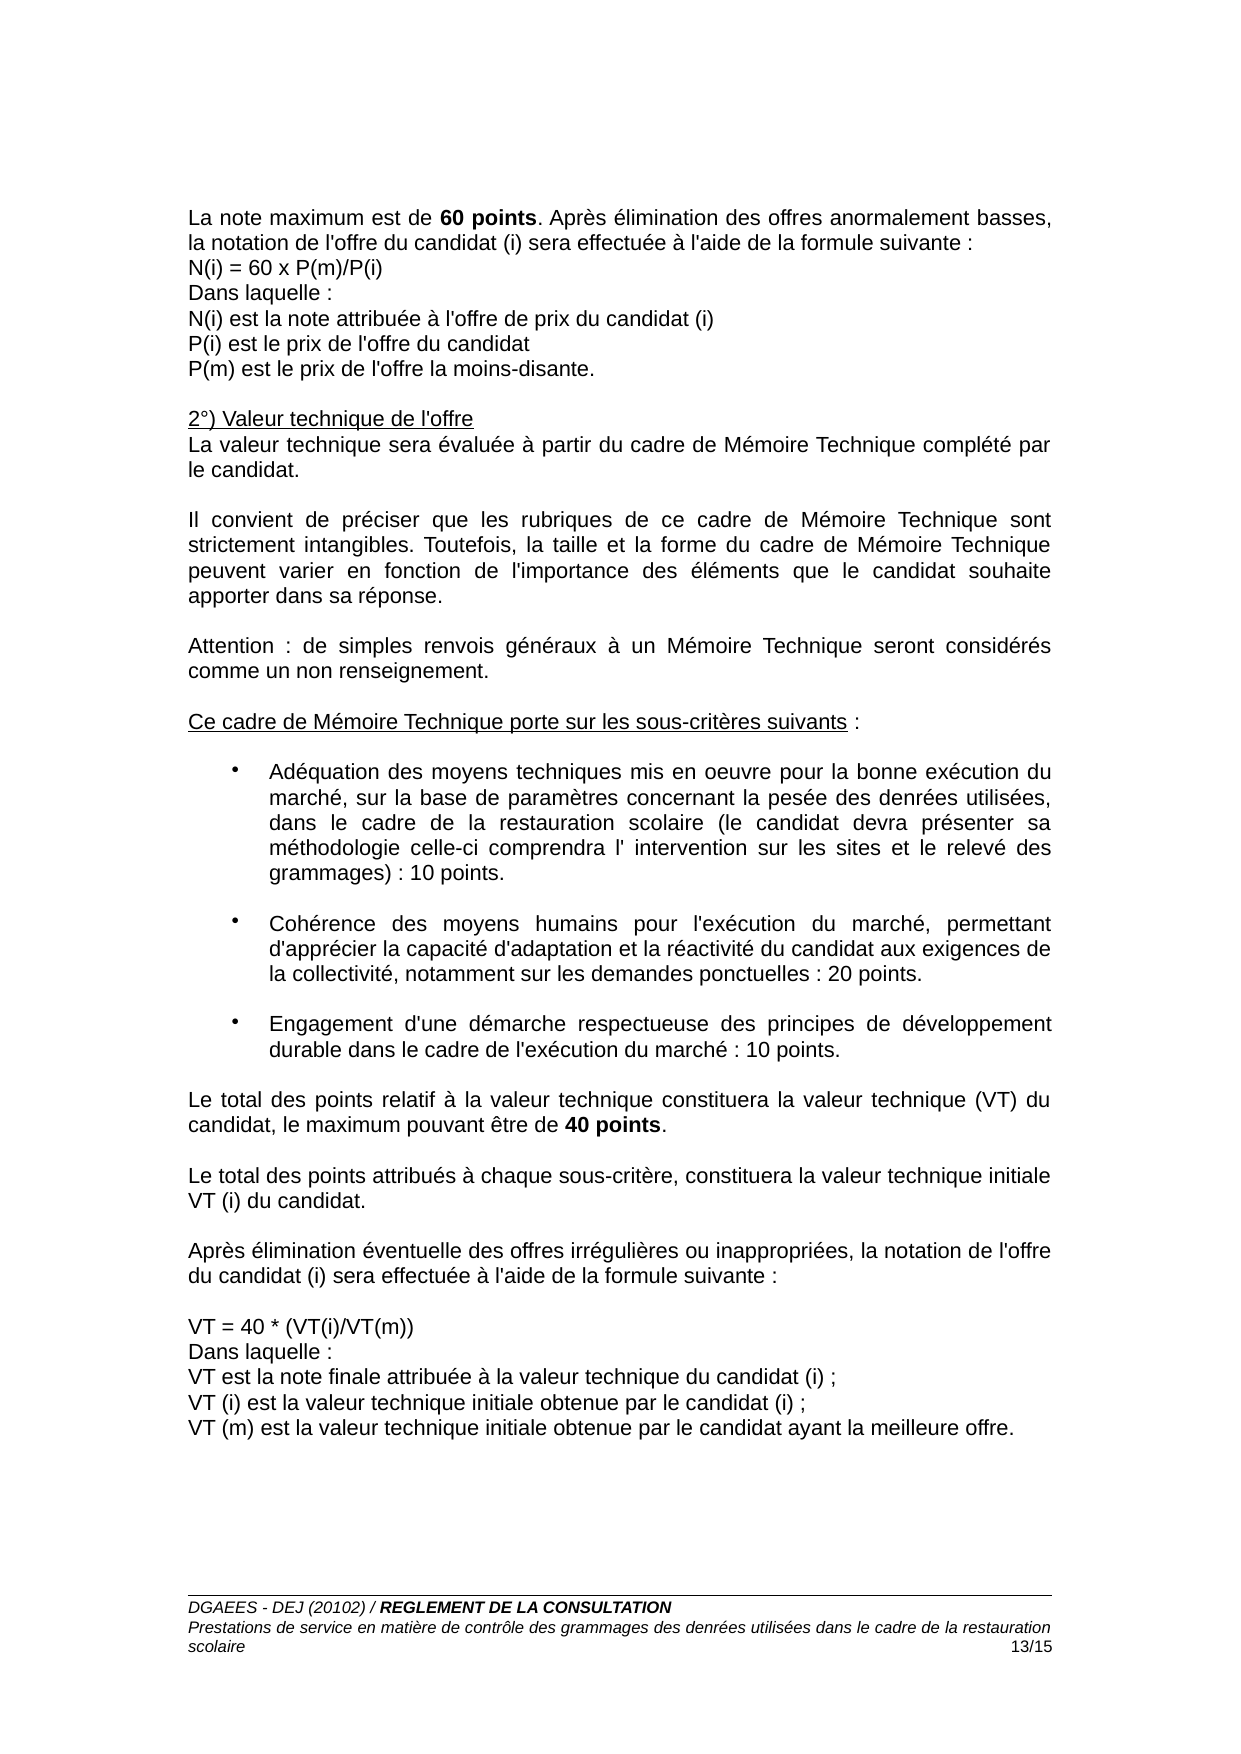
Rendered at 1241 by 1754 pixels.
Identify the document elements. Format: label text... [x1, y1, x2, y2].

text Le total des points attribués à chaque sous-critère, constituera la valeur technique initiale VT (i) du candidat. [188, 1162, 1052, 1213]
text N(i) est la note attribuée à l'offre de prix du candidat (i) [188, 305, 1052, 331]
text La valeur technique sera évaluée à partir du cadre de Mémoire Technique complété par le candidat. [188, 431, 1052, 482]
text VT (i) est la valeur technique initiale obtenue par le candidat (i) ; [188, 1389, 1052, 1414]
text Dans laquelle : [188, 1339, 1052, 1364]
list Engagement d'une démarche respectueuse des principes de développement durable dans le cadre de l'exécution du marché : 10 points. [231, 1011, 1052, 1062]
text La note maximum est de 60 points. Après élimination des offres anormalement basses, la notation de l'offre du candidat (i) sera effectuée à l'aide de la formule suivante : [188, 204, 1052, 255]
text VT est la note finale attribuée à la valeur technique du candidat (i) ; [188, 1364, 1052, 1389]
text Il convient de préciser que les rubriques de ce cadre de Mémoire Technique sont strictement intangibles. Toutefois, la taille et la forme du cadre de Mémoire Technique peuvent varier en fonction de l'importance des éléments que le candidat souhaite apporter dans sa réponse. [188, 507, 1052, 608]
text P(i) est le prix de l'offre du candidat [188, 331, 1052, 356]
text Attention : de simples renvois généraux à un Mémoire Technique seront considérés comme un non renseignement. [188, 633, 1052, 683]
text VT (m) est la valeur technique initiale obtenue par le candidat ayant la meilleure offre. [188, 1414, 1052, 1440]
text Le total des points relatif à la valeur technique constituera la valeur technique (VT) du candidat, le maximum pouvant être de 40 points. [188, 1087, 1052, 1137]
text VT = 40 * (VT(i)/VT(m)) [188, 1314, 1052, 1339]
text 2°) Valeur technique de l'offre [188, 406, 1052, 431]
text Dans laquelle : [188, 280, 1052, 305]
list Cohérence des moyens humains pour l'exécution du marché, permettant d'apprécier la capacité d'adaptation et la réactivité du candidat aux exigences de la collectivité, notamment sur les demandes ponctuelles : 20 points. [231, 910, 1052, 986]
text Ce cadre de Mémoire Technique porte sur les sous-critères suivants : [188, 709, 1052, 734]
text Après élimination éventuelle des offres irrégulières ou inappropriées, la notation de l'offre du candidat (i) sera effectuée à l'aide de la formule suivante : [188, 1238, 1052, 1288]
text P(m) est le prix de l'offre la moins-disante. [188, 356, 1052, 381]
text N(i) = 60 x P(m)/P(i) [188, 255, 1052, 280]
list Adéquation des moyens techniques mis en oeuvre pour la bonne exécution du marché, sur la base de paramètres concernant la pesée des denrées utilisées, dans le cadre de la restauration scolaire (le candidat devra présenter sa méthodologie celle-ci comprendra l' intervention sur les sites et le relevé des grammages) : 10 points. [231, 759, 1052, 885]
